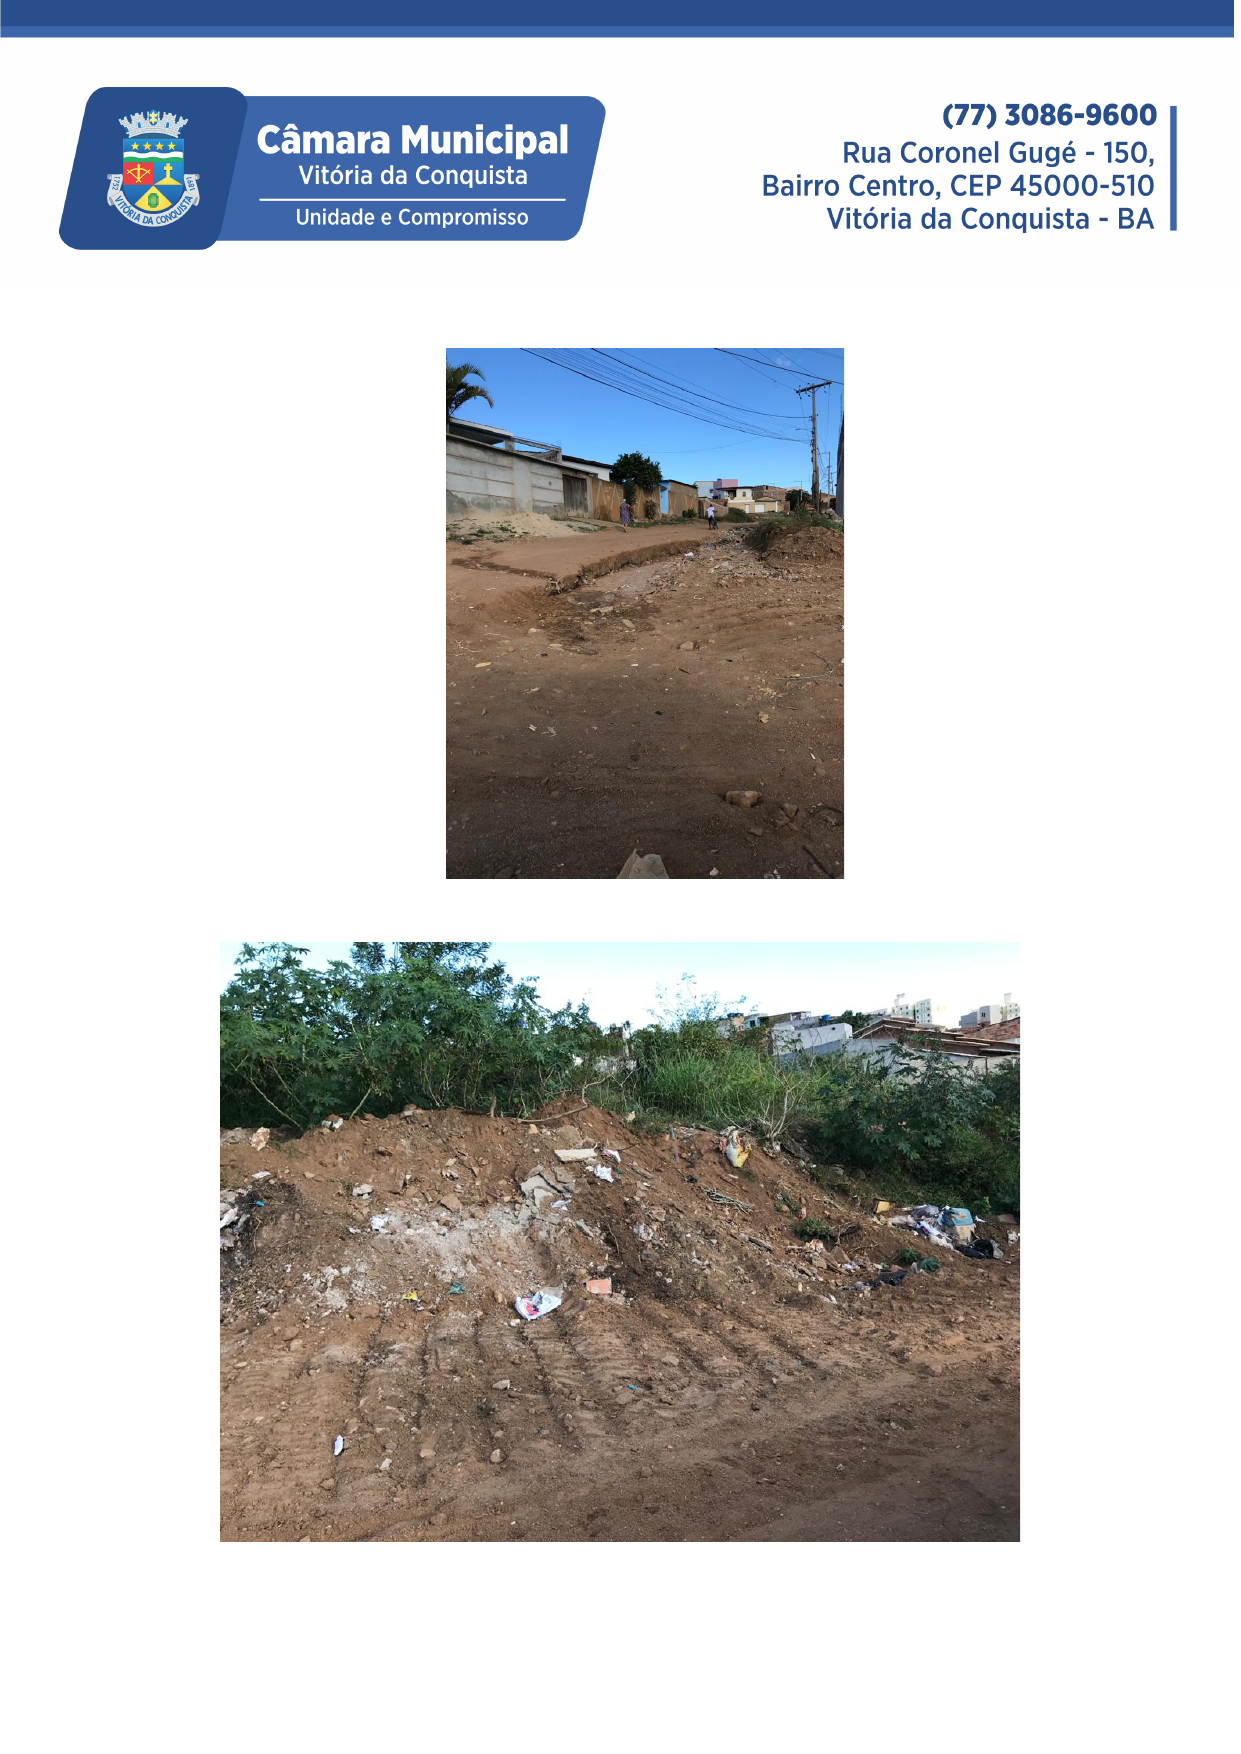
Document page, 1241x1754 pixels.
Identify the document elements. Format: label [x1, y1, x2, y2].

picture [0, 0, 1234, 287]
picture [446, 348, 845, 879]
picture [220, 942, 1020, 1542]
